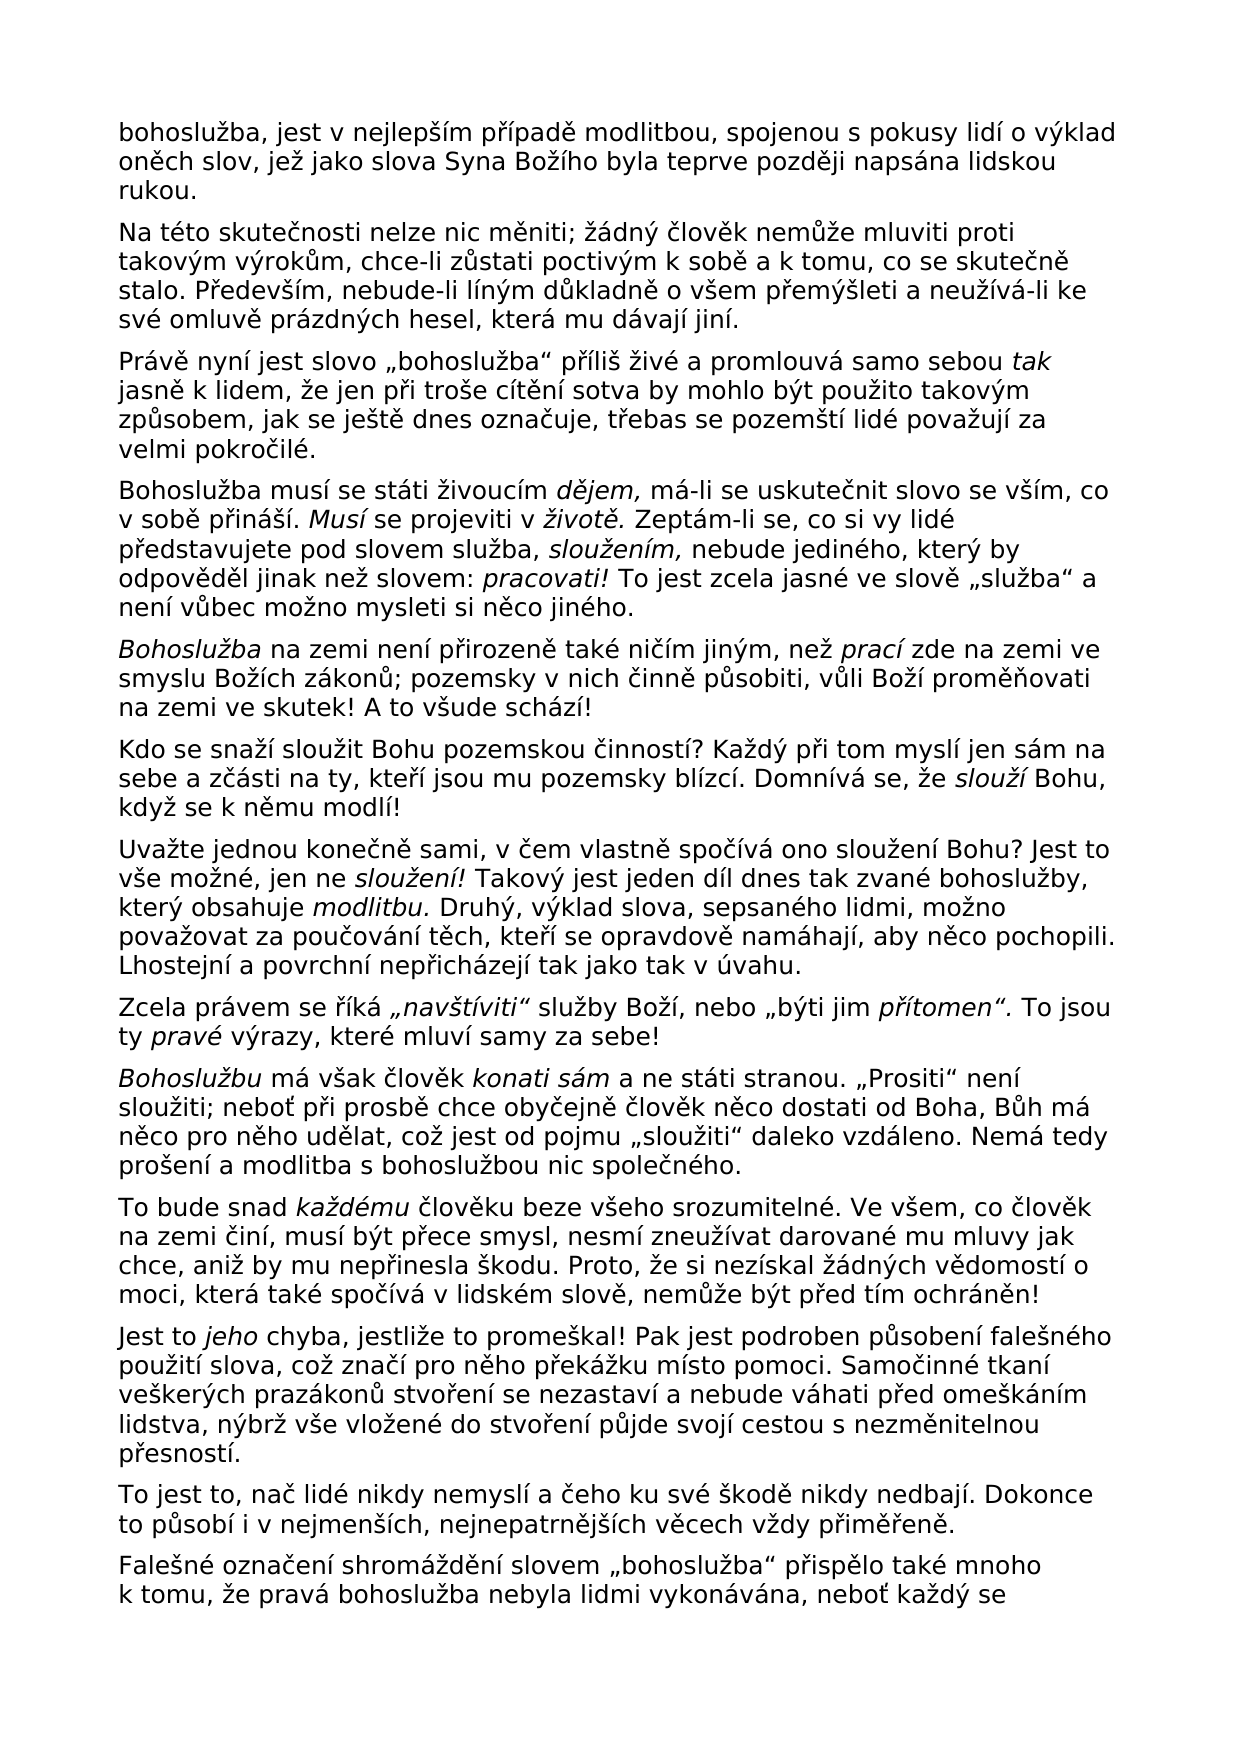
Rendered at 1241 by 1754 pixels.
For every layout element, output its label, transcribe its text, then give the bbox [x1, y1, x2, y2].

text To bude snad každému člověku beze všeho srozumitelné. Ve všem, co člověk na zemi činí, musí být přece smysl, nesmí zneužívat darované mu mluvy jak chce, aniž by mu nepřinesla škodu. Proto, že si nezískal žádných vědomostí o moci, která také spočívá v lidském slově, nemůže být před tím ochráněn! [118, 1193, 1122, 1310]
text Bohoslužba na zemi není přirozeně také ničím jiným, než prací zde na zemi ve smyslu Božích zákonů; pozemsky v nich činně působiti, vůli Boží proměňovati na zemi ve skutek! A to všude schází! [118, 635, 1122, 722]
text Bohoslužba musí se státi živoucím dějem, má-li se uskutečnit slovo se vším, co v sobě přináší. Musí se projeviti v životě. Zeptám-li se, co si vy lidé představujete pod slovem služba, sloužením, nebude jediného, který by odpověděl jinak než slovem: pracovati! To jest zcela jasné ve slově „služba“ a není vůbec možno mysleti si něco jiného. [118, 476, 1122, 622]
text Kdo se snaží sloužit Bohu pozemskou činností? Každý při tom myslí jen sám na sebe a zčásti na ty, kteří jsou mu pozemsky blízcí. Domnívá se, že slouží Bohu, když se k němu modlí! [118, 735, 1122, 822]
text bohoslužba, jest v nejlepším případě modlitbou, spojenou s pokusy lidí o výklad oněch slov, jež jako slova Syna Božího byla teprve později napsána lidskou rukou. [118, 118, 1122, 206]
text Právě nyní jest slovo „bohoslužba“ příliš živé a promlouvá samo sebou tak jasně k lidem, že jen při troše cítění sotva by mohlo být použito takovým způsobem, jak se ještě dnes označuje, třebas se pozemští lidé považují za velmi pokročilé. [118, 347, 1122, 464]
text Uvažte jednou konečně sami, v čem vlastně spočívá ono sloužení Bohu? Jest to vše možné, jen ne sloužení! Takový jest jeden díl dnes tak zvané bohoslužby, který obsahuje modlitbu. Druhý, výklad slova, sepsaného lidmi, možno považovat za poučování těch, kteří se opravdově namáhají, aby něco pochopili. Lhostejní a povrchní nepřicházejí tak jako tak v úvahu. [118, 835, 1122, 981]
text Bohoslužbu má však člověk konati sám a ne státi stranou. „Prositi“ není sloužiti; neboť při prosbě chce obyčejně člověk něco dostati od Boha, Bůh má něco pro něho udělat, což jest od pojmu „sloužiti“ daleko vzdáleno. Nemá tedy prošení a modlitba s bohoslužbou nic společného. [118, 1064, 1122, 1181]
text Falešné označení shromáždění slovem „bohoslužba“ přispělo také mnoho k tomu, že pravá bohoslužba nebyla lidmi vykonávána, neboť každý se [118, 1551, 1122, 1610]
text To jest to, nač lidé nikdy nemyslí a čeho ku své škodě nikdy nedbají. Dokonce to působí i v nejmenších, nejnepatrnějších věcech vždy přiměřeně. [118, 1481, 1122, 1539]
text Jest to jeho chyba, jestliže to promeškal! Pak jest podroben působení falešného použití slova, což značí pro něho překážku místo pomoci. Samočinné tkaní veškerých prazákonů stvoření se nezastaví a nebude váhati před omeškáním lidstva, nýbrž vše vložené do stvoření půjde svojí cestou s nezměnitelnou přesností. [118, 1322, 1122, 1468]
text Na této skutečnosti nelze nic měniti; žádný člověk nemůže mluviti proti takovým výrokům, chce-li zůstati poctivým k sobě a k tomu, co se skutečně stalo. Především, nebude-li líným důkladně o všem přemýšleti a neužívá-li ke své omluvě prázdných hesel, která mu dávají jiní. [118, 218, 1122, 335]
text Zcela právem se říká „navštíviti“ služby Boží, nebo „býti jim přítomen“. To jsou ty pravé výrazy, které mluví samy za sebe! [118, 993, 1122, 1051]
